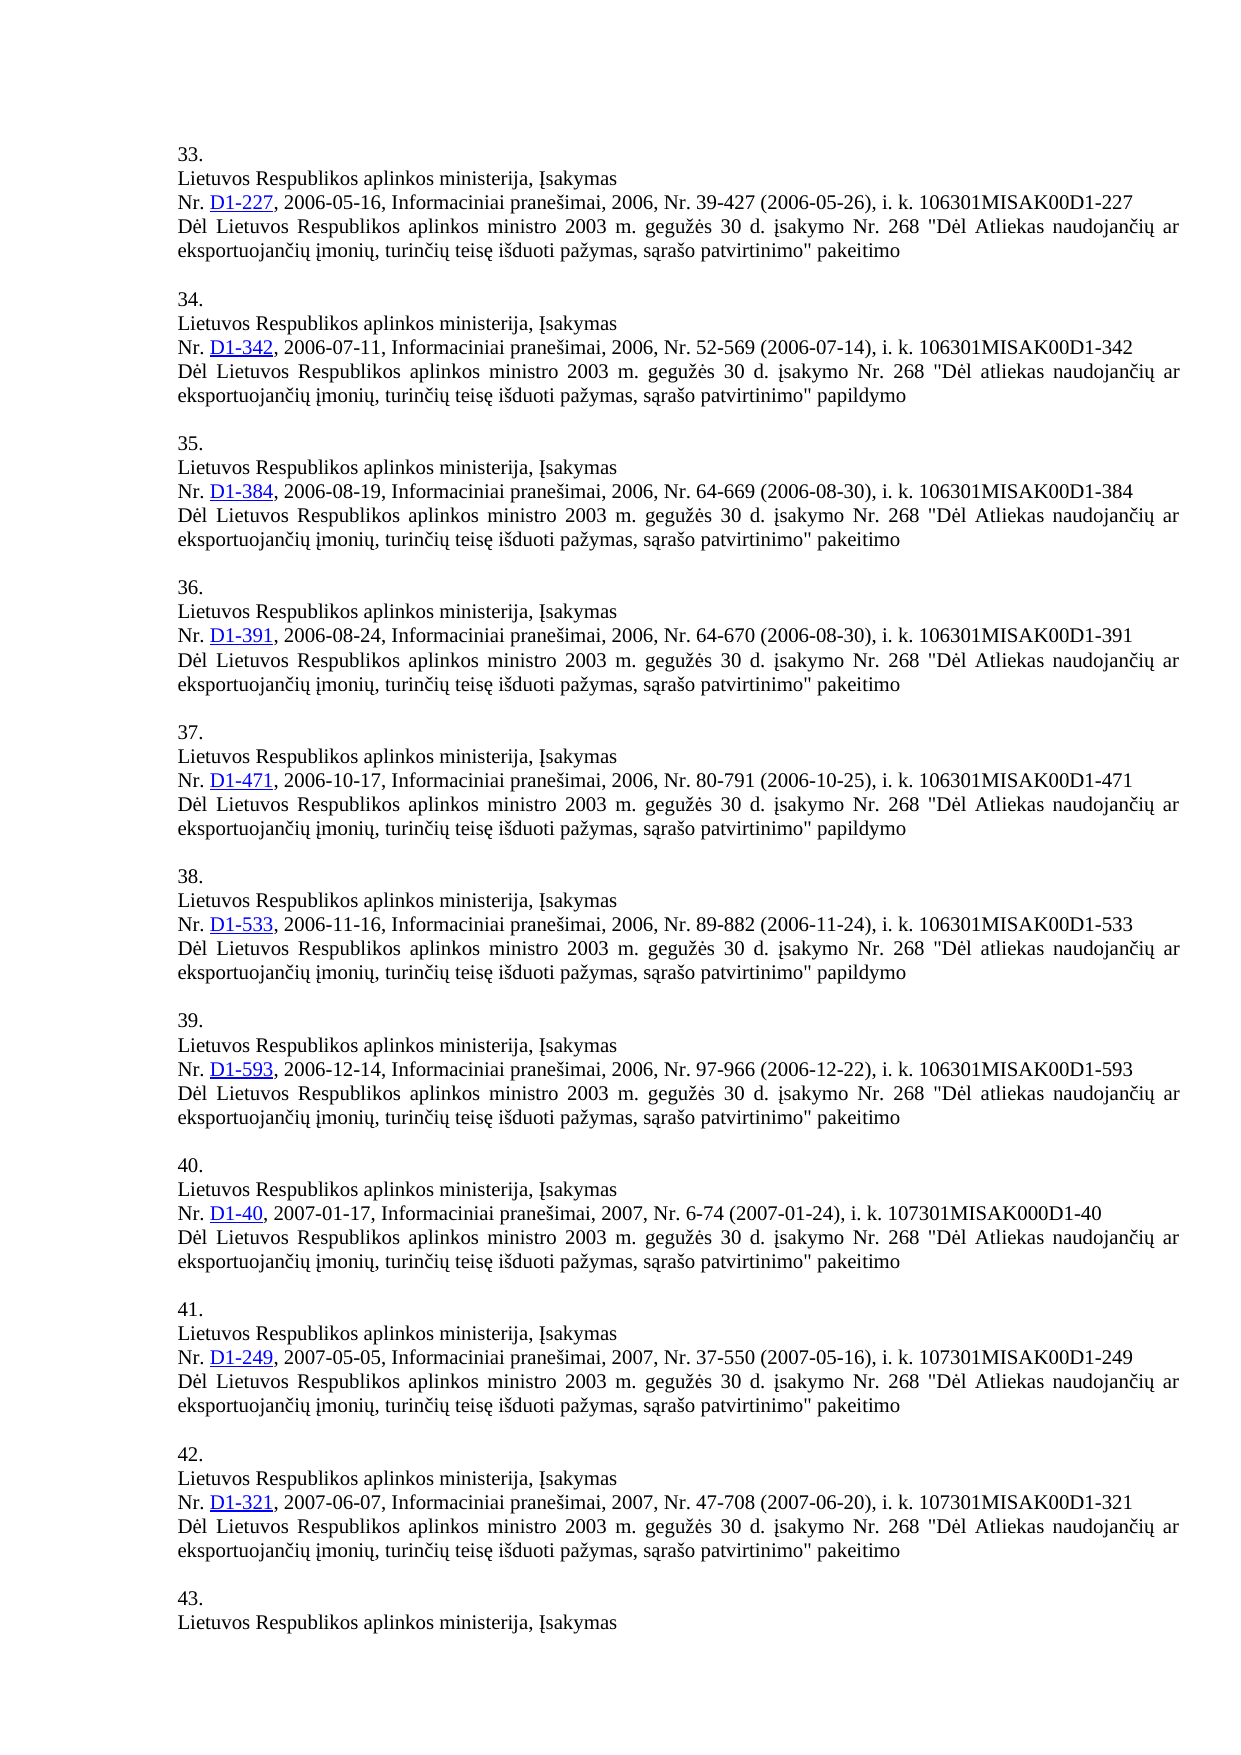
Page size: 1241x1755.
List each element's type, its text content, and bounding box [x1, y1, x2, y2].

text Lietuvos Respublikos aplinkos ministerija, Įsakymas [177, 1032, 1181, 1057]
text Lietuvos Respublikos aplinkos ministerija, Įsakymas [177, 1321, 1181, 1345]
text Nr. D1-384, 2006-08-19, Informaciniai pranešimai, 2006, Nr. 64-669 (2006-08-30), i. k. 106301MISAK00D1-384 [177, 479, 1181, 503]
text 39. [177, 1008, 1181, 1032]
text Nr. D1-342, 2006-07-11, Informaciniai pranešimai, 2006, Nr. 52-569 (2006-07-14), i. k. 106301MISAK00D1-342 [177, 335, 1181, 359]
text Dėl Lietuvos Respublikos aplinkos ministro 2003 m. gegužės 30 d. įsakymo Nr. 268 "Dėl Atliekas naudojančių ar eksportuojančių įmonių, turinčių teisę išduoti pažymas, sąrašo patvirtinimo" pakeitimo [177, 647, 1181, 696]
text Nr. D1-249, 2007-05-05, Informaciniai pranešimai, 2007, Nr. 37-550 (2007-05-16), i. k. 107301MISAK00D1-249 [177, 1345, 1181, 1369]
text Dėl Lietuvos Respublikos aplinkos ministro 2003 m. gegužės 30 d. įsakymo Nr. 268 "Dėl Atliekas naudojančių ar eksportuojančių įmonių, turinčių teisę išduoti pažymas, sąrašo patvirtinimo" pakeitimo [177, 1225, 1181, 1273]
text Dėl Lietuvos Respublikos aplinkos ministro 2003 m. gegužės 30 d. įsakymo Nr. 268 "Dėl atliekas naudojančių ar eksportuojančių įmonių, turinčių teisę išduoti pažymas, sąrašo patvirtinimo" pakeitimo [177, 1081, 1181, 1129]
text Dėl Lietuvos Respublikos aplinkos ministro 2003 m. gegužės 30 d. įsakymo Nr. 268 "Dėl Atliekas naudojančių ar eksportuojančių įmonių, turinčių teisę išduoti pažymas, sąrašo patvirtinimo" pakeitimo [177, 1369, 1181, 1417]
text Lietuvos Respublikos aplinkos ministerija, Įsakymas [177, 311, 1181, 335]
text Nr. D1-471, 2006-10-17, Informaciniai pranešimai, 2006, Nr. 80-791 (2006-10-25), i. k. 106301MISAK00D1-471 [177, 768, 1181, 792]
text 41. [177, 1297, 1181, 1321]
text Lietuvos Respublikos aplinkos ministerija, Įsakymas [177, 599, 1181, 623]
text 38. [177, 864, 1181, 888]
text Dėl Lietuvos Respublikos aplinkos ministro 2003 m. gegužės 30 d. įsakymo Nr. 268 "Dėl Atliekas naudojančių ar eksportuojančių įmonių, turinčių teisę išduoti pažymas, sąrašo patvirtinimo" papildymo [177, 792, 1181, 840]
text 40. [177, 1153, 1181, 1177]
text 33. [177, 142, 1181, 166]
text 42. [177, 1442, 1181, 1466]
text Lietuvos Respublikos aplinkos ministerija, Įsakymas [177, 1466, 1181, 1490]
text Dėl Lietuvos Respublikos aplinkos ministro 2003 m. gegužės 30 d. įsakymo Nr. 268 "Dėl atliekas naudojančių ar eksportuojančių įmonių, turinčių teisę išduoti pažymas, sąrašo patvirtinimo" papildymo [177, 359, 1181, 407]
text Lietuvos Respublikos aplinkos ministerija, Įsakymas [177, 455, 1181, 479]
text Nr. D1-321, 2007-06-07, Informaciniai pranešimai, 2007, Nr. 47-708 (2007-06-20), i. k. 107301MISAK00D1-321 [177, 1490, 1181, 1514]
text Lietuvos Respublikos aplinkos ministerija, Įsakymas [177, 1610, 1181, 1634]
text Lietuvos Respublikos aplinkos ministerija, Įsakymas [177, 888, 1181, 912]
text Nr. D1-533, 2006-11-16, Informaciniai pranešimai, 2006, Nr. 89-882 (2006-11-24), i. k. 106301MISAK00D1-533 [177, 912, 1181, 936]
text Dėl Lietuvos Respublikos aplinkos ministro 2003 m. gegužės 30 d. įsakymo Nr. 268 "Dėl Atliekas naudojančių ar eksportuojančių įmonių, turinčių teisę išduoti pažymas, sąrašo patvirtinimo" pakeitimo [177, 503, 1181, 551]
text Lietuvos Respublikos aplinkos ministerija, Įsakymas [177, 166, 1181, 190]
text Lietuvos Respublikos aplinkos ministerija, Įsakymas [177, 744, 1181, 768]
text 43. [177, 1586, 1181, 1610]
text Nr. D1-227, 2006-05-16, Informaciniai pranešimai, 2006, Nr. 39-427 (2006-05-26), i. k. 106301MISAK00D1-227 [177, 190, 1181, 214]
text 35. [177, 431, 1181, 455]
text 34. [177, 287, 1181, 311]
text Nr. D1-40, 2007-01-17, Informaciniai pranešimai, 2007, Nr. 6-74 (2007-01-24), i. k. 107301MISAK000D1-40 [177, 1201, 1181, 1225]
text Nr. D1-593, 2006-12-14, Informaciniai pranešimai, 2006, Nr. 97-966 (2006-12-22), i. k. 106301MISAK00D1-593 [177, 1057, 1181, 1081]
text 37. [177, 720, 1181, 744]
text 36. [177, 575, 1181, 599]
text Lietuvos Respublikos aplinkos ministerija, Įsakymas [177, 1177, 1181, 1201]
text Dėl Lietuvos Respublikos aplinkos ministro 2003 m. gegužės 30 d. įsakymo Nr. 268 "Dėl Atliekas naudojančių ar eksportuojančių įmonių, turinčių teisę išduoti pažymas, sąrašo patvirtinimo" pakeitimo [177, 214, 1181, 262]
text Nr. D1-391, 2006-08-24, Informaciniai pranešimai, 2006, Nr. 64-670 (2006-08-30), i. k. 106301MISAK00D1-391 [177, 623, 1181, 647]
text Dėl Lietuvos Respublikos aplinkos ministro 2003 m. gegužės 30 d. įsakymo Nr. 268 "Dėl atliekas naudojančių ar eksportuojančių įmonių, turinčių teisę išduoti pažymas, sąrašo patvirtinimo" papildymo [177, 936, 1181, 984]
text Dėl Lietuvos Respublikos aplinkos ministro 2003 m. gegužės 30 d. įsakymo Nr. 268 "Dėl Atliekas naudojančių ar eksportuojančių įmonių, turinčių teisę išduoti pažymas, sąrašo patvirtinimo" pakeitimo [177, 1514, 1181, 1562]
